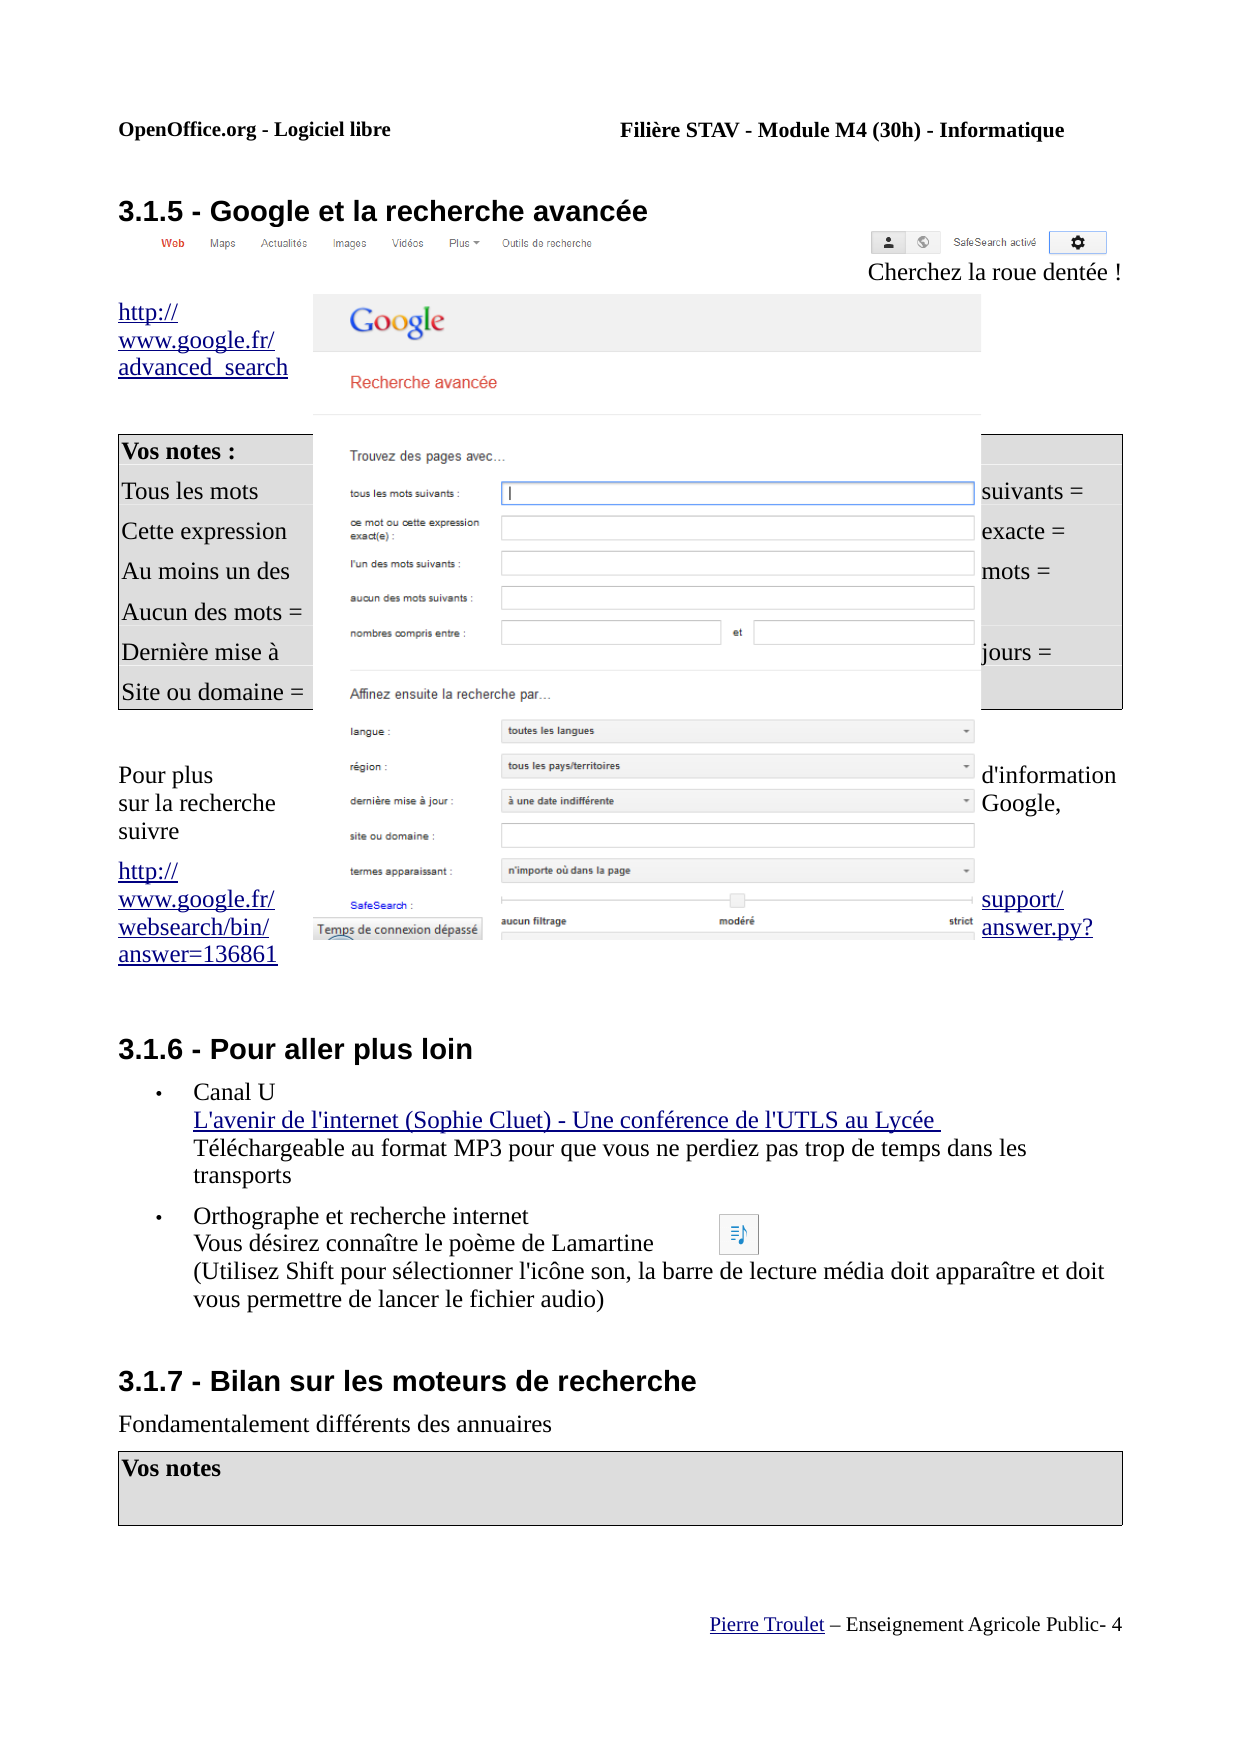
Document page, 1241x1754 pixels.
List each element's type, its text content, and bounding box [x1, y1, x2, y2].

text [982, 298, 1122, 381]
subtitle Google et la recherche avancée [118, 195, 1122, 227]
text Fondamentalement différents des annuaires [118, 1411, 1122, 1438]
text Site ou domaine = [119, 675, 313, 709]
text mots = [982, 554, 1122, 585]
text jours = [982, 635, 1122, 666]
text http://www.google.fr/support/websearch/bin/answer.py?answer=136861 [118, 857, 1122, 968]
list Orthographe et recherche internet Vous désirez connaître le poème de Lamartine (Utilisez Shift pour sélectionner l'icône son, la barre de lecture média doit apparaître et doit vous permettre de lancer le fichier audio) [156, 1202, 1122, 1340]
text suivants = [982, 474, 1122, 505]
text exacte = [982, 514, 1122, 545]
picture [118, 227, 1122, 258]
text http://www.google.fr/advanced_search [118, 298, 313, 381]
text Pour plus d'information sur la recherche Google, suivre [118, 762, 313, 845]
list Canal U L'avenir de l'internet (Sophie Cluet) - Une conférence de l'UTLS au Lycée Téléchargeable au format MP3 pour que vous ne perdiez pas trop de temps dans les transports [156, 1078, 1122, 1189]
subtitle Bilan sur les moteurs de recherche [118, 1365, 1122, 1398]
text Cherchez la roue dentée ! [118, 258, 1122, 286]
text [982, 435, 1122, 464]
text [982, 675, 1122, 709]
picture [313, 294, 982, 940]
text Cette expression [119, 514, 313, 545]
text Aucun des mots = [119, 595, 313, 625]
text [982, 595, 1122, 625]
text Au moins un des [119, 554, 313, 585]
text Vos notes [119, 1452, 1122, 1481]
text Pour plus d'information sur la recherche Google, suivre [982, 762, 1122, 845]
text Dernière mise à [119, 635, 313, 666]
text Vos notes : [119, 435, 313, 464]
text Tous les mots [119, 474, 313, 505]
subtitle Pour aller plus loin [118, 1033, 1122, 1066]
